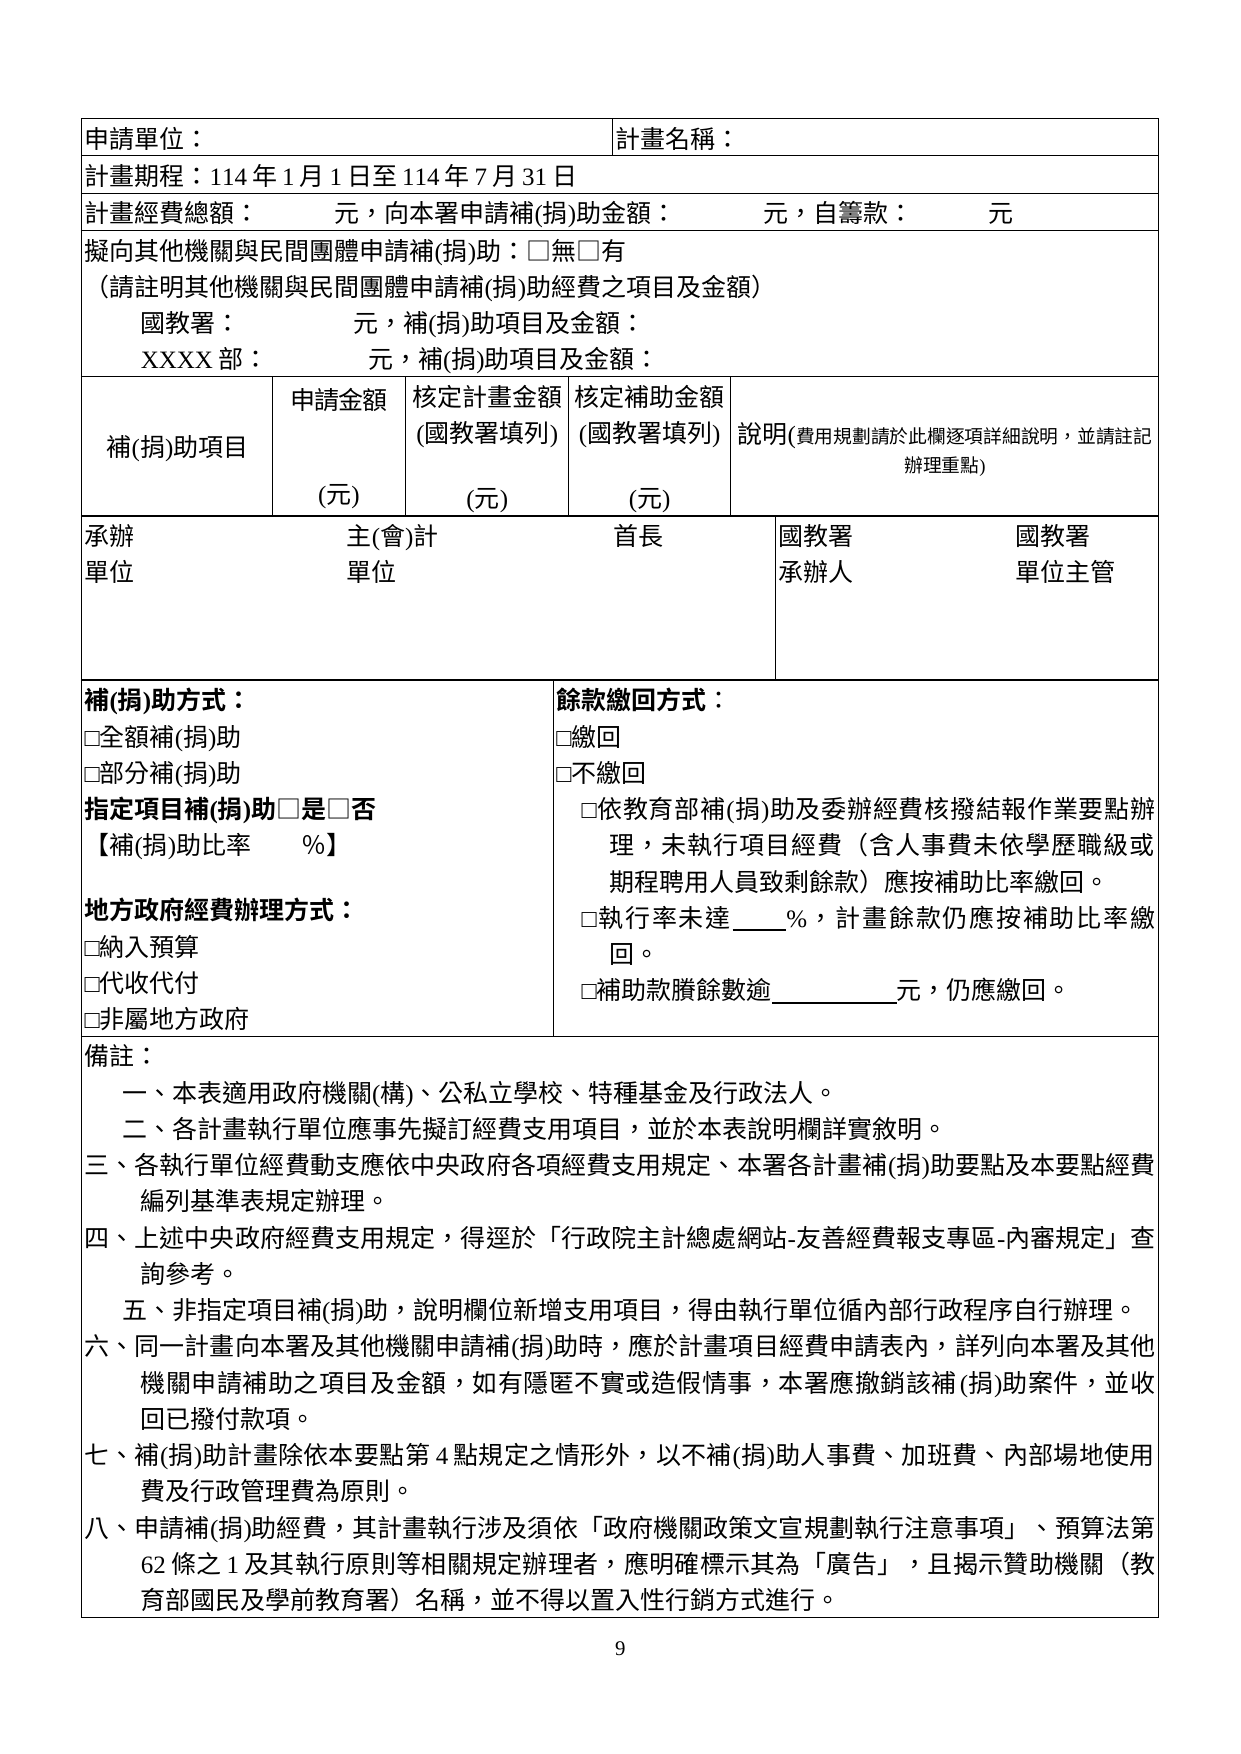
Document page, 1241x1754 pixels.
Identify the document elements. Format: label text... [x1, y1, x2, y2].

table_cell 核定補助金額 (國教署填列) (元) [569, 377, 730, 514]
table_cell 補(捐)助方式： □全額補(捐)助 □部分補(捐)助 指定項目補(捐)助□是□否 【補(捐)助比率 ％】 地方政府經費辦理方式： □納入預算 □代收代付 □非屬地方政府 [82, 681, 553, 1036]
table_header 計畫名稱： [613, 119, 1158, 155]
table_cell 說明(費用規劃請於此欄逐項詳細說明，並請註記辦理重點) [731, 377, 1158, 514]
table_cell 計畫經費總額： 元，向本署申請補(捐)助金額： 元，自籌款： 元 [82, 194, 1158, 230]
table_cell 餘款繳回方式： □繳回 □不繳回 □依教育部補(捐)助及委辦經費核撥結報作業要點辦理，未執行項目經費（含人事費未依學歷職級或期程聘用人員致剩餘款）應按補助比率繳回。 □執行率未達 %，計畫餘款仍應按補助比率繳回。 □補助款賸餘數逾 元，仍應繳回。 [554, 681, 1158, 1036]
table_cell 備註： 本表適用政府機關(構)、公私立學校、特種基金及行政法人。 各計畫執行單位應事先擬訂經費支用項目，並於本表說明欄詳實敘明。 各執行單位經費動支應依中央政府各項經費支用規定、本署各計畫補(捐)助要點及本要點經費編列基準表規定辦理。 上述中央政府經費支用規定，得逕於「行政院主計總處網站-友善經費報支專區-內審規定」查詢參考。 非指定項目補(捐)助，說明欄位新增支用項目，得由執行單位循內部行政程序自行辦理。 同一計畫向本署及其他機關申請補(捐)助時，應於計畫項目經費申請表內，詳列向本署及其他機關申請補助之項目及金額，如有隱匿不實或造假情事，本署應撤銷該補(捐)助案件，並收回已撥付款項。 補(捐)助計畫除依本要點第4點規定之情形外，以不補(捐)助人事費、加班費、內部場地使用費及行政管理費為原則。 申請補(捐)助經費，其計畫執行涉及須依「政府機關政策文宣規劃執行注意事項」、預算法第62條之1及其執行原則等相關規定辦理者，應明確標示其為「廣告」，且揭示贊助機關（教育部國民及學前教育署）名稱，並不得以置入性行銷方式進行。 [82, 1037, 1158, 1617]
table_header 承辦 主(會)計 首長 單位 單位 [82, 517, 775, 679]
table_header 申請單位： [82, 119, 612, 155]
table_cell 核定計畫金額(國教署填列) (元) [406, 377, 568, 514]
table_cell 補(捐)助項目 [82, 377, 272, 514]
table_cell 計畫期程：114年1月1日至114年7月31日 [82, 156, 1158, 193]
table_cell 擬向其他機關與民間團體申請補(捐)助：□無□有 （請註明其他機關與民間團體申請補(捐)助經費之項目及金額） 國教署： 元，補(捐)助項目及金額： XXXX部： 元，補(捐)助項目及金額： [82, 231, 1158, 376]
table_cell 申請金額 (元) [273, 377, 405, 514]
table_header 國教署 國教署 承辦人 單位主管 [776, 517, 1158, 679]
